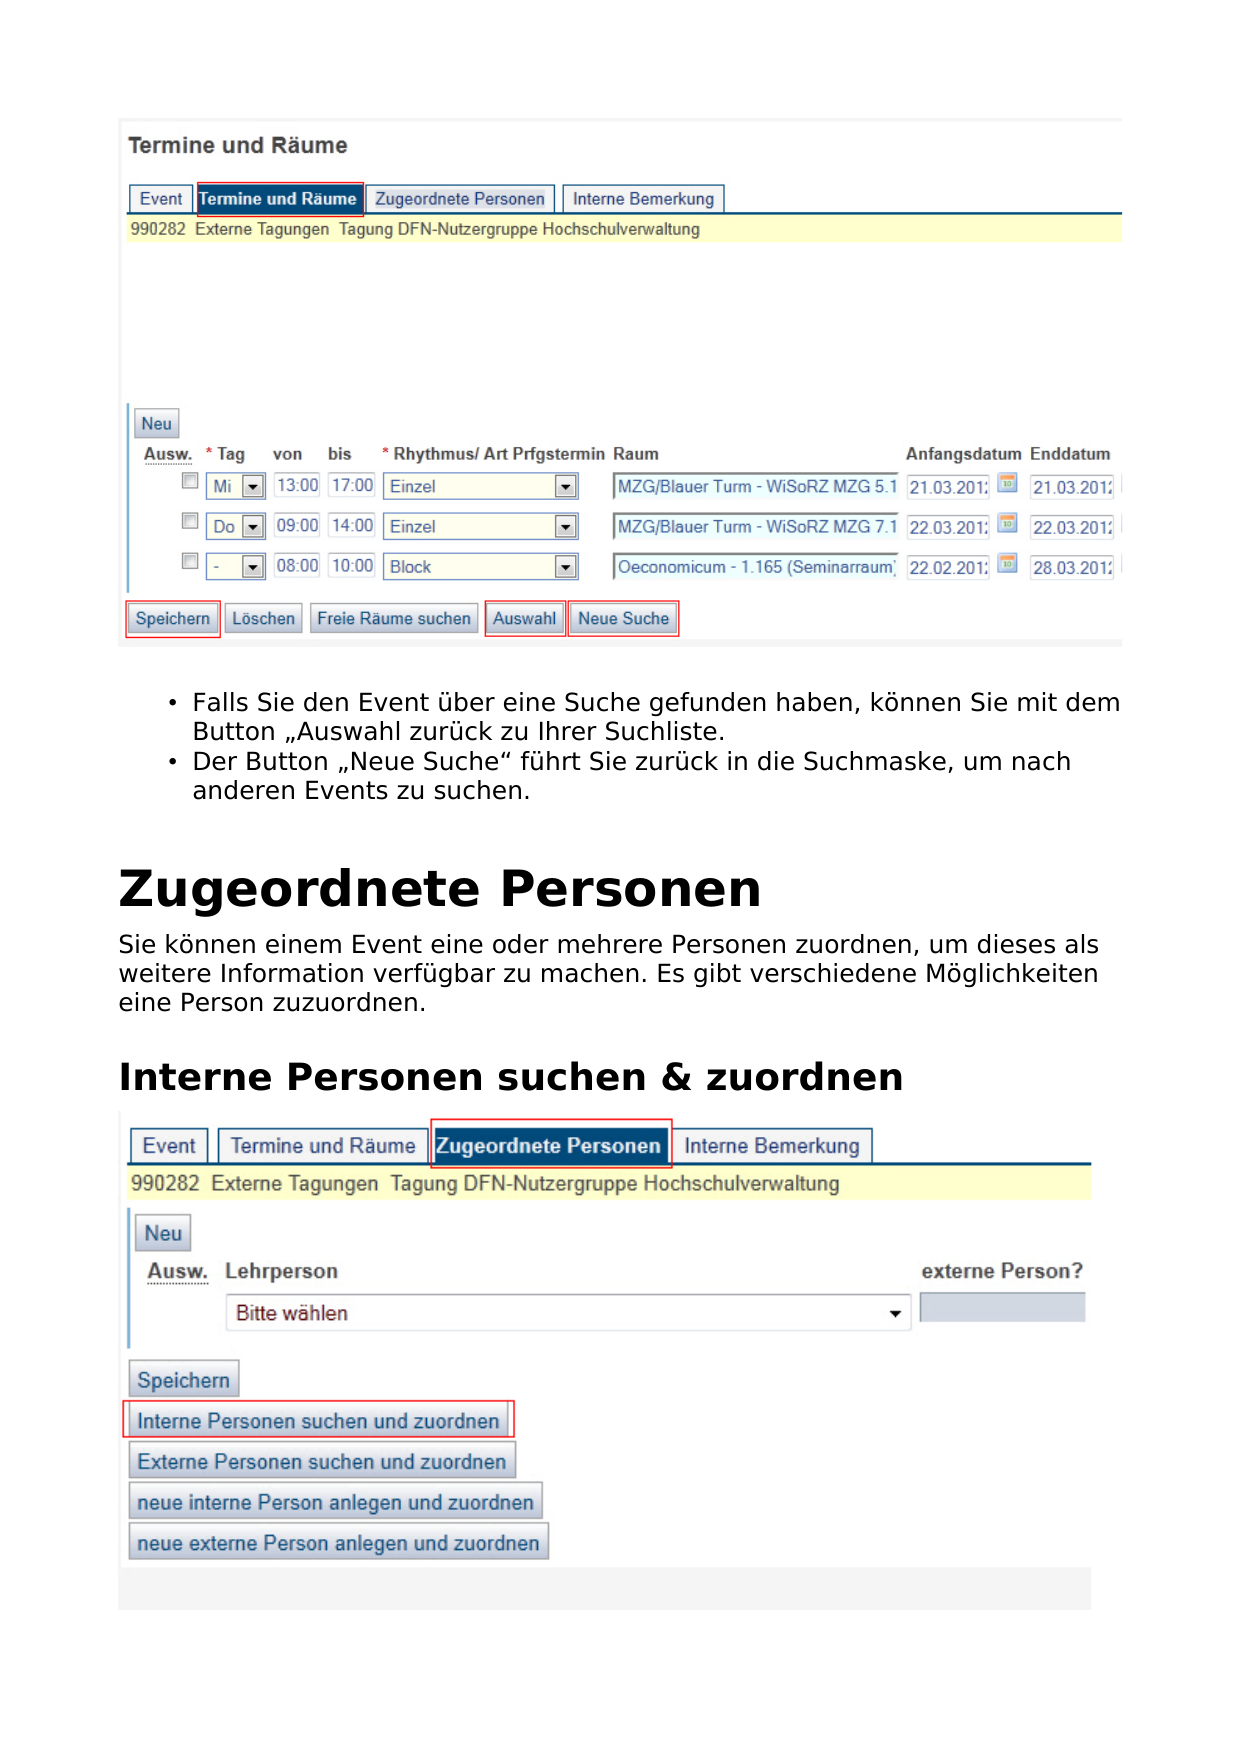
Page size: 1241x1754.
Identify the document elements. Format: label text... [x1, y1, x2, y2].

picture [118, 1111, 1092, 1610]
subtitle Interne Personen suchen & zuordnen [118, 1055, 1122, 1099]
list Der Button „Neue Suche“ führt Sie zurück in die Suchmaske, um nach anderen Events zu suchen. [177, 747, 1122, 805]
text Sie können einem Event eine oder mehrere Personen zuordnen, um dieses als weitere Information verfügbar zu machen. Es gibt verschiedene Möglichkeiten eine Person zuzuordnen. [118, 930, 1122, 1018]
picture [118, 118, 1123, 647]
subtitle Zugeordnete Personen [118, 859, 1122, 918]
list Falls Sie den Event über eine Suche gefunden haben, können Sie mit dem Button „Auswahl zurück zu Ihrer Suchliste. [177, 688, 1122, 747]
